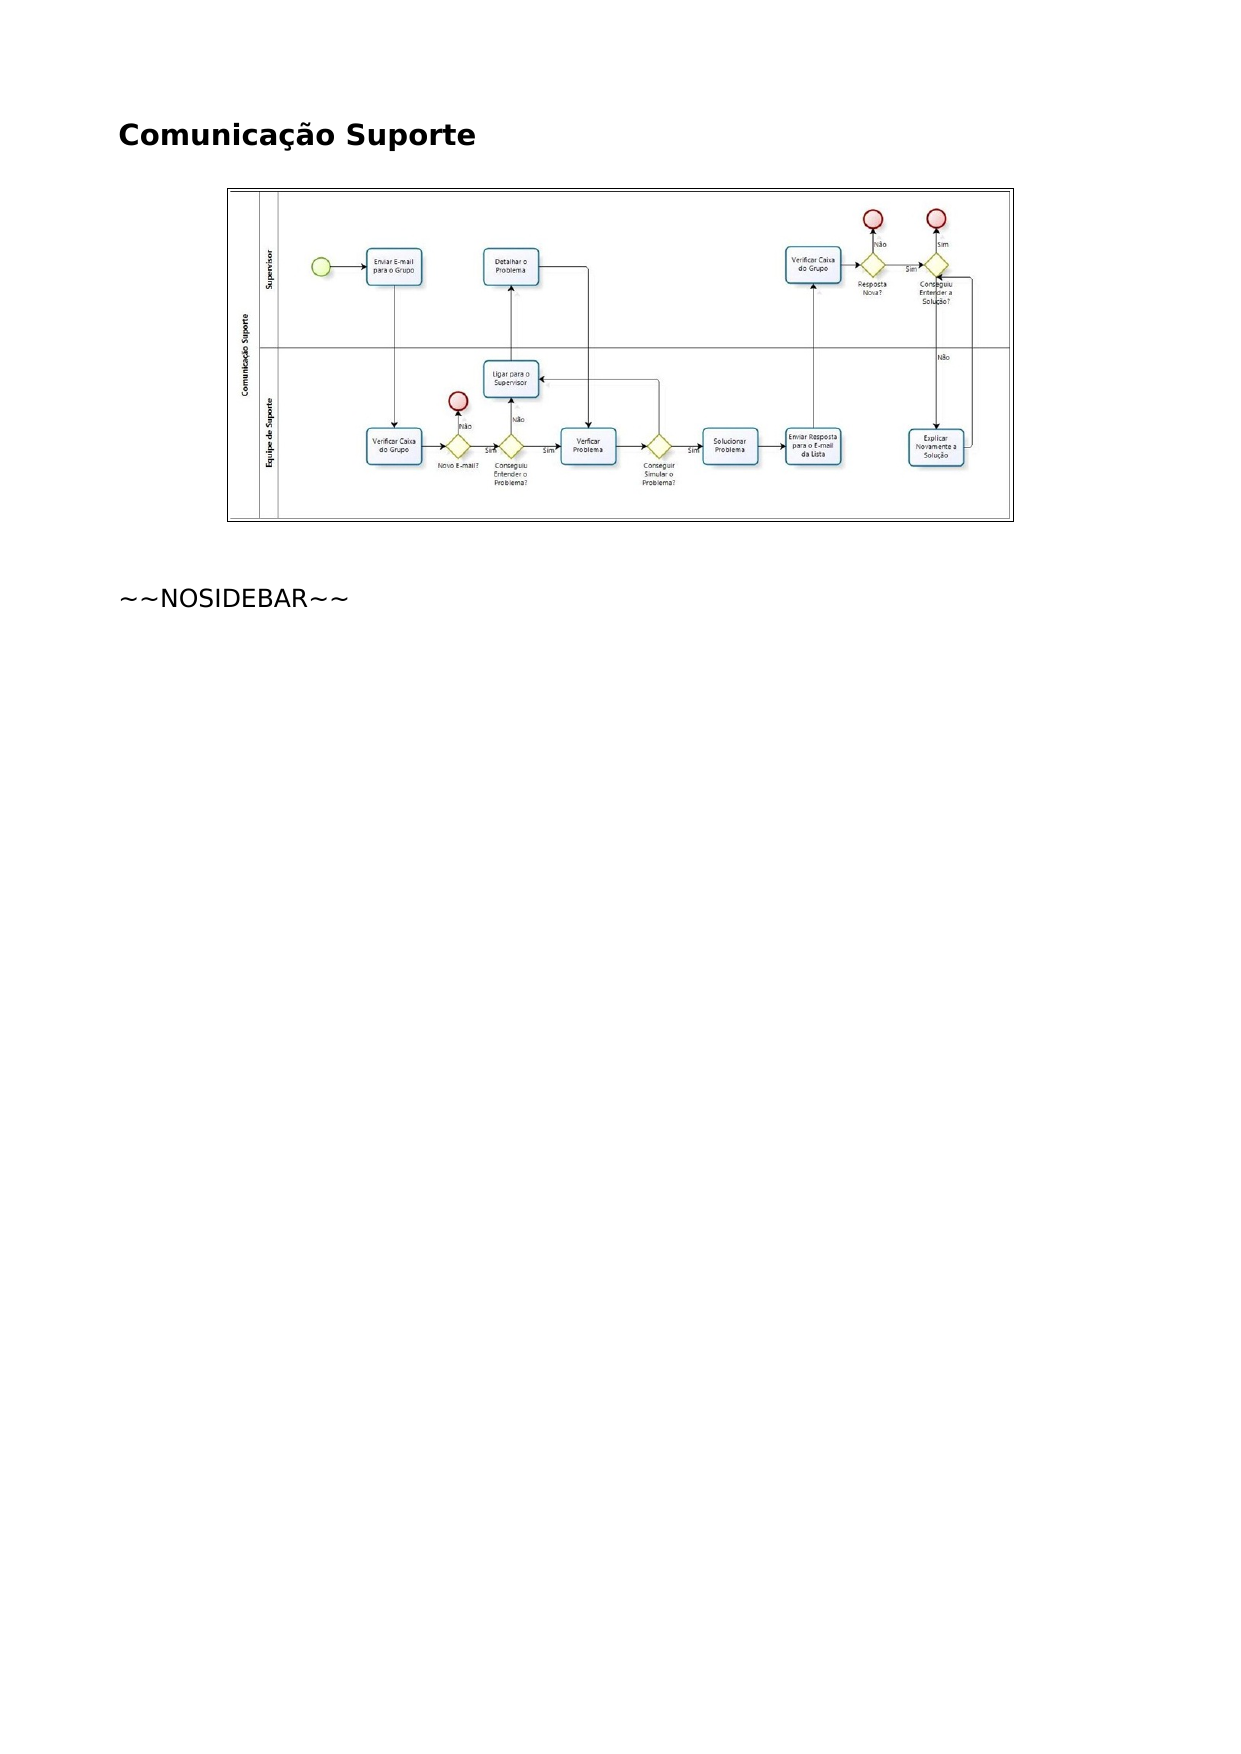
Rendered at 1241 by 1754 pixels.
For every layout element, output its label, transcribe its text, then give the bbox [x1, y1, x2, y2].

picture [230, 191, 1010, 519]
table_header [228, 189, 1013, 521]
subtitle Comunicação Suporte [118, 118, 1122, 152]
text ~~NOSIDEBAR~~ [118, 584, 1122, 613]
